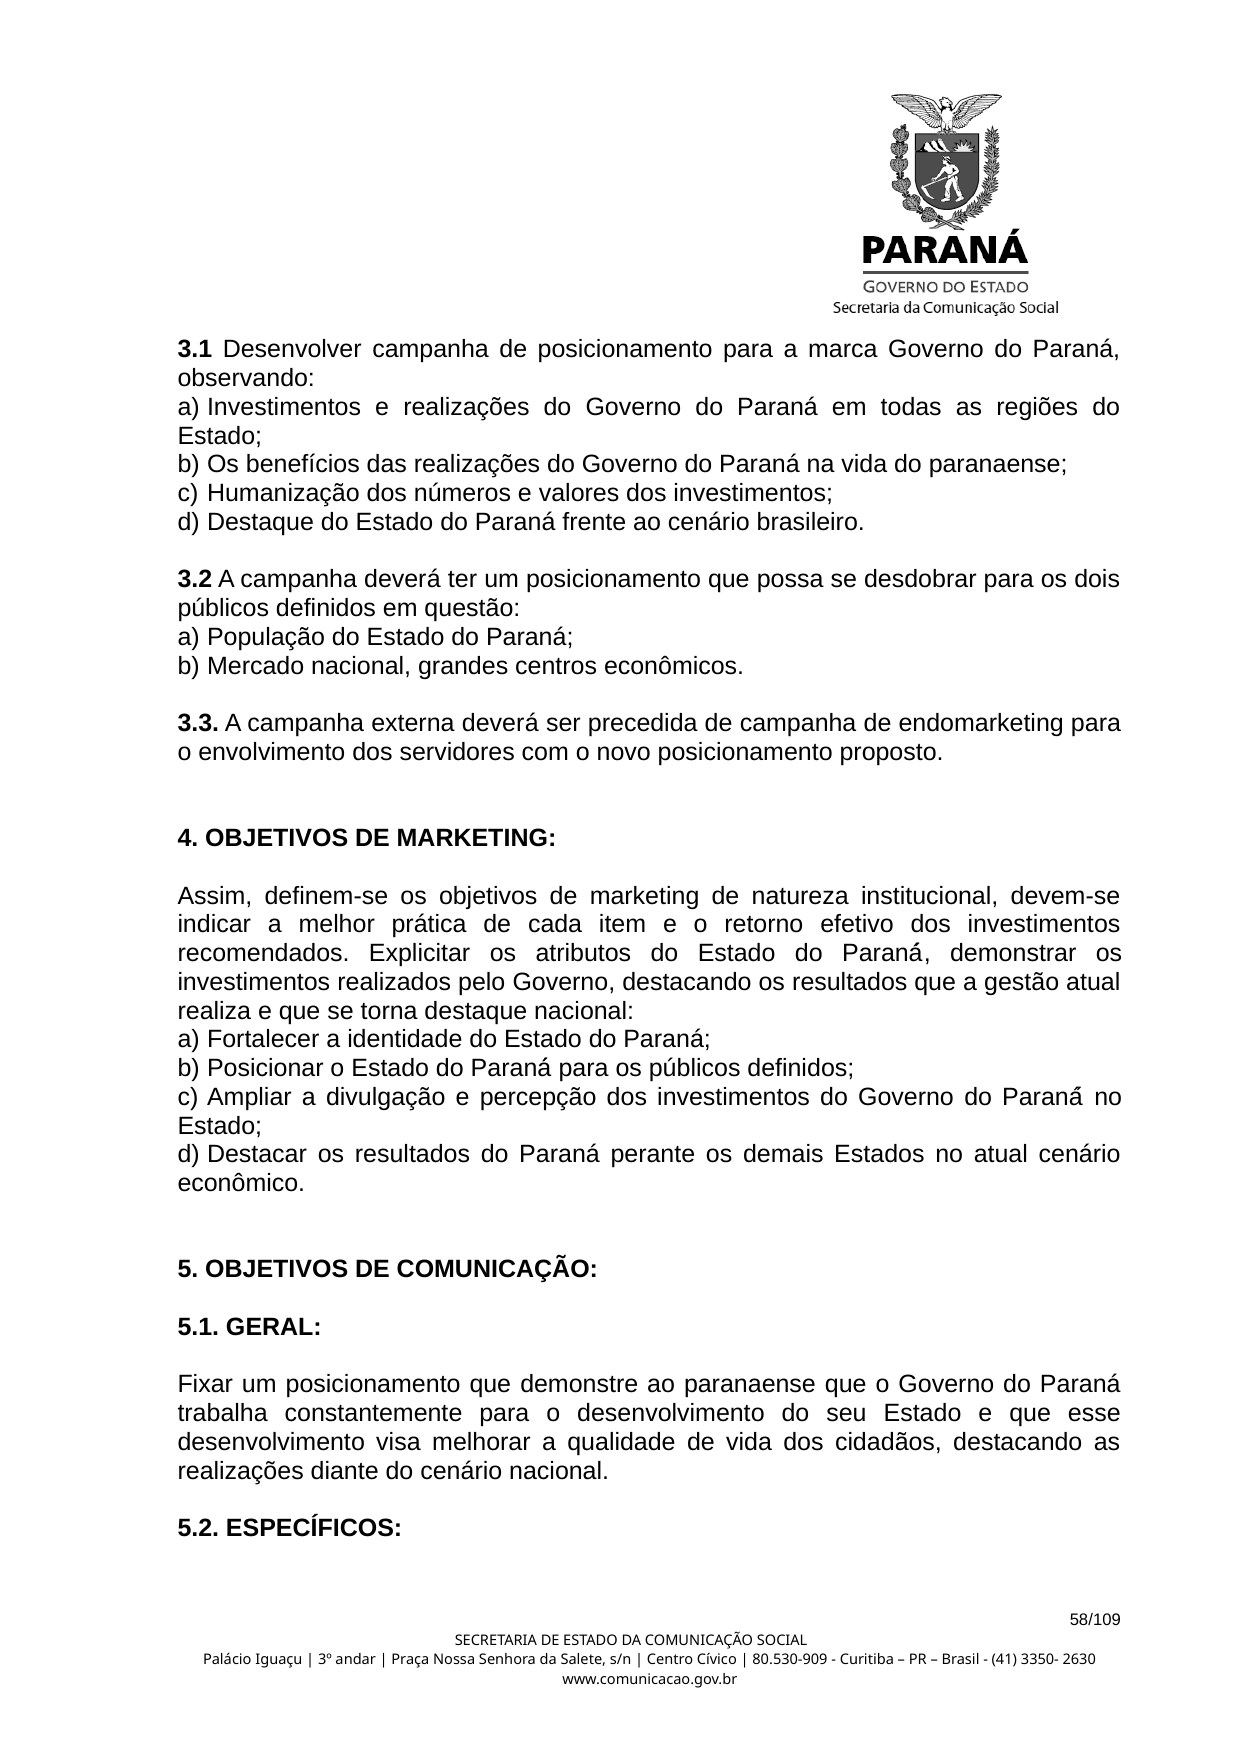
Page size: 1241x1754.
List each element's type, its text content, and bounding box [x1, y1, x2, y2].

text 5.2. ESPECÍFICOS: [177, 1513, 1122, 1542]
text b) Posicionar o Estado do Paraná́ para os públicos definidos; [177, 1053, 1122, 1082]
text d) Destaque do Estado do Paraná frente ao cenário brasileiro. [177, 507, 1122, 536]
text 3.2 A campanha deverá ter um posicionamento que possa se desdobrar para os dois públicos definidos em questão: [177, 564, 1122, 622]
text c) Ampliar a divulgação e percepção dos investimentos do Governo do Paraná́ no Estado; [177, 1082, 1122, 1139]
text 3.3. A campanha externa deverá ser precedida de campanha de endomarketing para o envolvimento dos servidores com o novo posicionamento proposto. [177, 708, 1122, 766]
text d) Destacar os resultados do Paraná perante os demais Estados no atual cenário econômico. [177, 1139, 1122, 1197]
text Fixar um posicionamento que demonstre ao paranaense que o Governo do Paraná trabalha constantemente para o desenvolvimento do seu Estado e que esse desenvolvimento visa melhorar a qualidade de vida dos cidadãos, destacando as realizações diante do cenário nacional. [177, 1369, 1122, 1484]
text b) Os benefícios das realizações do Governo do Paraná na vida do paranaense; [177, 449, 1122, 478]
text a) Investimentos e realizações do Governo do Paraná em todas as regiões do Estado; [177, 392, 1122, 449]
text a) Fortalecer a identidade do Estado do Paraná; [177, 1024, 1122, 1053]
text Assim, definem-se os objetivos de marketing de natureza institucional, devem-se indicar a melhor prática de cada item e o retorno efetivo dos investimentos recomendados. Explicitar os atributos do Estado do Paraná́, demonstrar os investimentos realizados pelo Governo, destacando os resultados que a gestão atual realiza e que se torna destaque nacional: [177, 881, 1122, 1024]
text 4. OBJETIVOS DE MARKETING: [177, 823, 1122, 852]
text 3.1 Desenvolver campanha de posicionamento para a marca Governo do Paraná, observando: [177, 334, 1122, 392]
text 5. OBJETIVOS DE COMUNICAÇÃO: [177, 1254, 1122, 1283]
text c) Humanização dos números e valores dos investimentos; [177, 478, 1122, 507]
text b) Mercado nacional, grandes centros econômicos. [177, 651, 1122, 679]
text a) População do Estado do Paraná; [177, 622, 1122, 651]
text 5.1. GERAL: [177, 1312, 1122, 1341]
